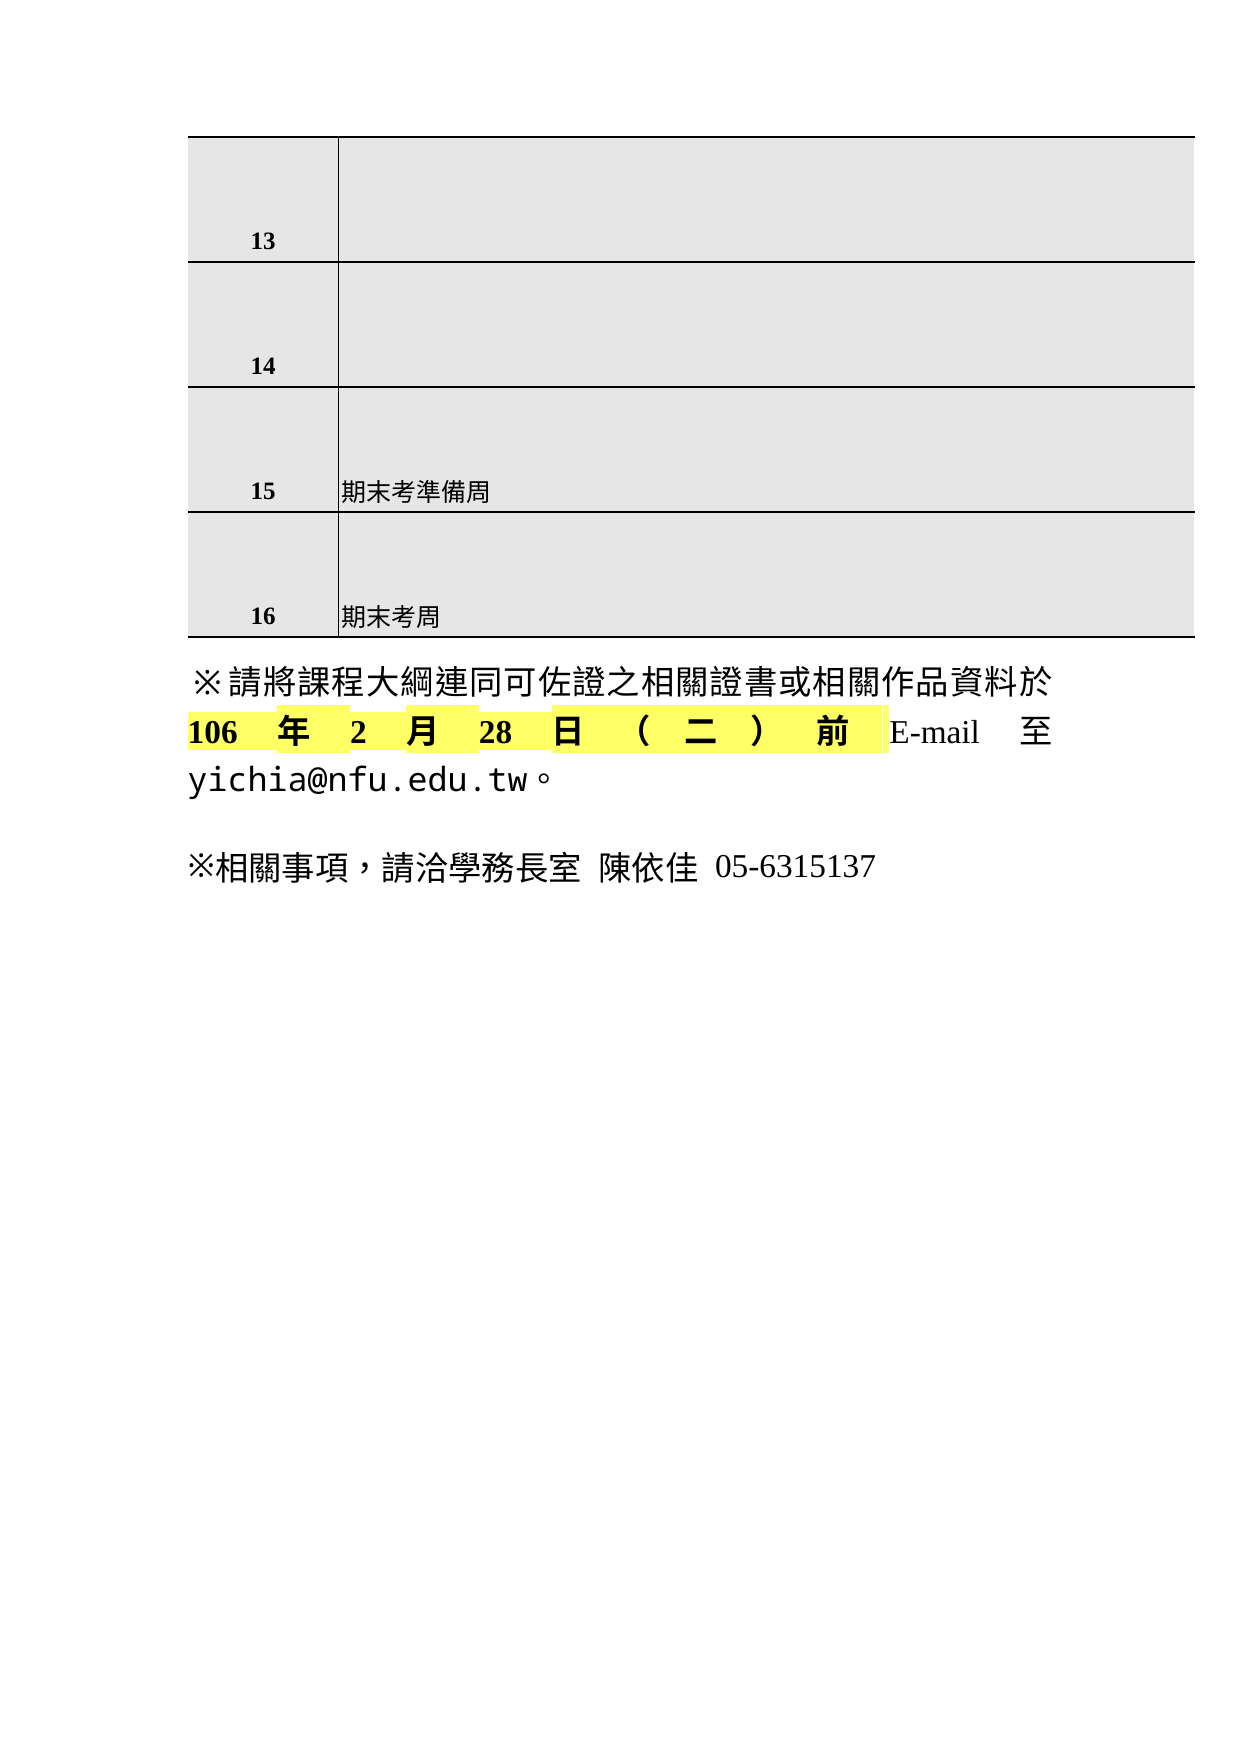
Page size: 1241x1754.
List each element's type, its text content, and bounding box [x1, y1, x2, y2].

text ※相關事項，請洽學務長室 陳依佳 05-6315137 [187, 824, 1053, 886]
table_cell 16 [188, 513, 338, 636]
text ※請將課程大綱連同可佐證之相關證書或相關作品資料於106年2月28日（二）前E-mail至yichia@nfu.edu.tw。 [187, 656, 1053, 801]
table_cell [339, 263, 1194, 386]
table_cell 15 [188, 388, 338, 511]
table_cell [339, 138, 1194, 261]
table_cell 14 [188, 263, 338, 386]
table_cell 期末考準備周 [339, 388, 1194, 511]
table_cell 期末考周 [339, 513, 1194, 636]
table_cell 13 [188, 138, 338, 261]
